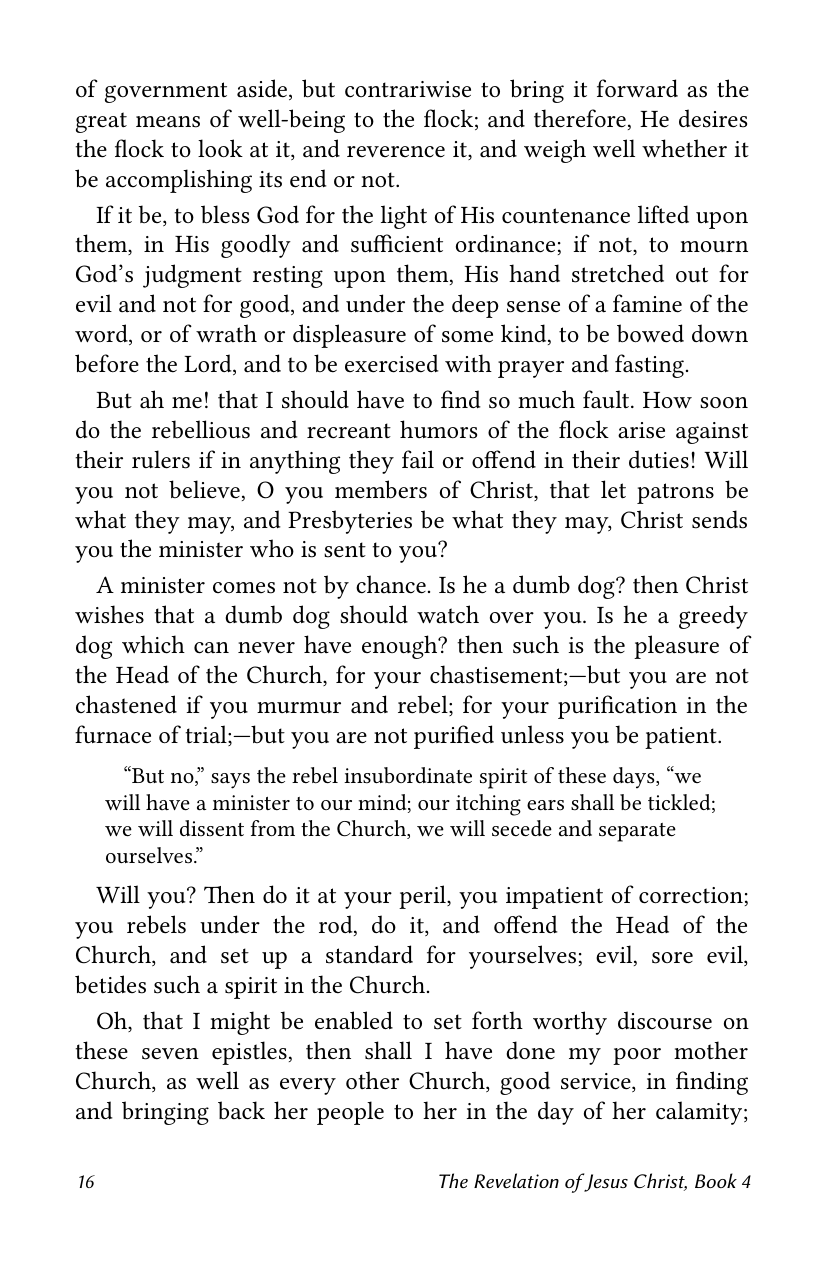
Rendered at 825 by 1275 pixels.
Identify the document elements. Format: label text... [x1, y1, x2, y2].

text Oh, that I might be enabled to set forth worthy discourse on these seven epistles, then shall I have done my poor mother Church, as well as every other Church, good service, in finding and bringing back her people to her in the day of her calamity; [75, 1007, 750, 1125]
text of government aside, but contrariwise to bring it forward as the great means of well-being to the flock; and therefore, He desires the flock to look at it, and reverence it, and weigh well whether it be accomplishing its end or not. [75, 75, 750, 193]
text A minister comes not by chance. Is he a dumb dog? then Christ wishes that a dumb dog should watch over you. Is he a greedy dog which can never have enough? then such is the pleasure of the Head of the Church, for your chastisement;—but you are not chastened if you murmur and rebel; for your purification in the furnace of trial;—but you are not purified unless you be patient. [75, 571, 750, 749]
text “But no,” says the rebel insubordinate spirit of these days, “we will have a minister to our mind; our itching ears shall be tickled; we will dissent from the Church, we will secede and separate ourselves.” [105, 763, 720, 869]
text Will you? Then do it at your peril, you impatient of correction; you rebels under the rod, do it, and offend the Head of the Church, and set up a standard for yourselves; evil, sore evil, betides such a spirit in the Church. [75, 881, 750, 1000]
text If it be, to bless God for the light of His countenance lifted upon them, in His goodly and sufficient ordinance; if not, to mourn God’s judgment resting upon them, His hand stretched out for evil and not for good, and under the deep sense of a famine of the word, or of wrath or displeasure of some kind, to be bowed down before the Lord, and to be exercised with prayer and fasting. [75, 201, 750, 379]
text But ah me! that I should have to find so much fault. How soon do the rebellious and recreant humors of the flock arise against their rulers if in anything they fail or offend in their duties! Will you not believe, O you members of Christ, that let patrons be what they may, and Presbyteries be what they may, Christ sends you the minister who is sent to you? [75, 386, 750, 564]
